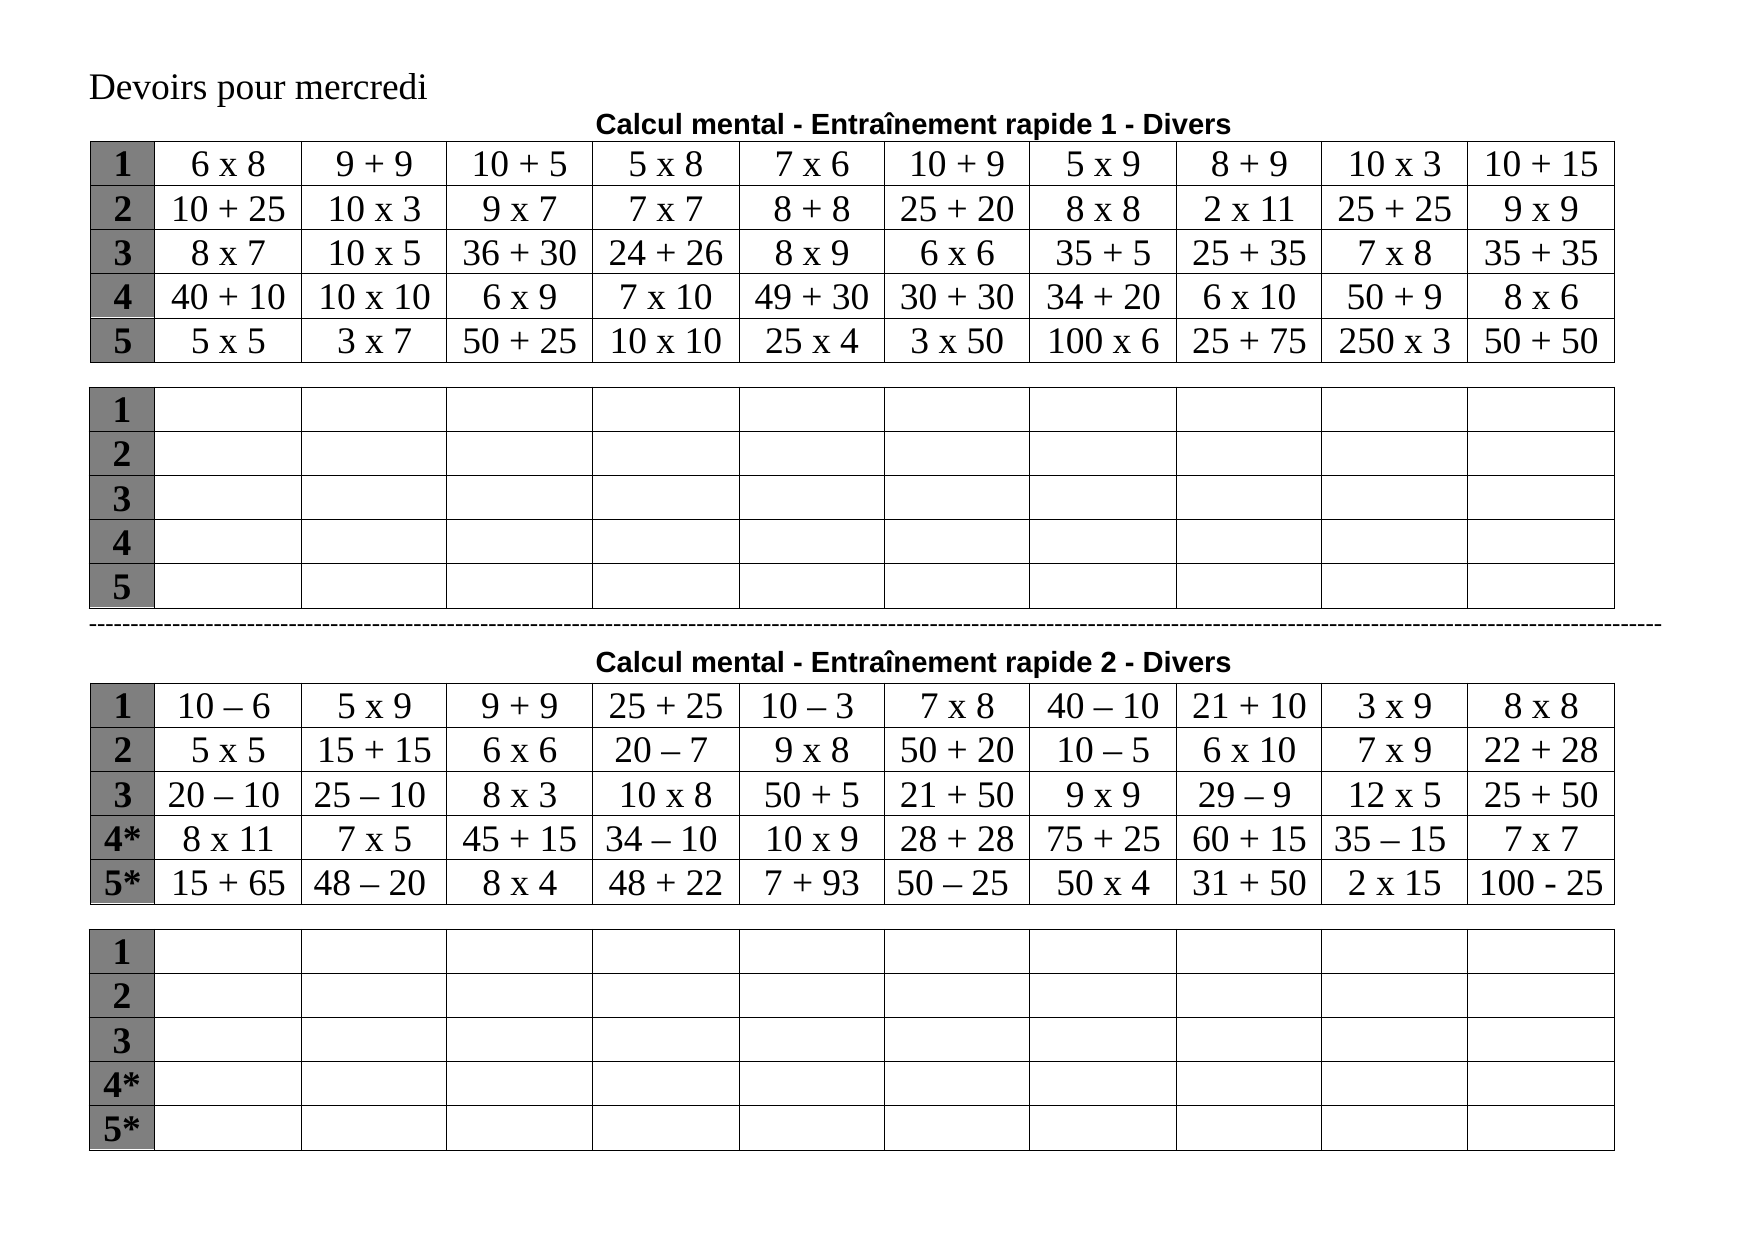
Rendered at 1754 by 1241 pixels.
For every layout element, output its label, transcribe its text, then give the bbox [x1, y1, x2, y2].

table_cell [740, 520, 884, 563]
table_cell [885, 974, 1029, 1017]
table_cell [593, 432, 739, 475]
table_header 40 – 10 [1030, 684, 1176, 727]
table_cell 48 – 20 [302, 860, 446, 903]
table_cell [593, 1018, 739, 1061]
table_cell [1322, 432, 1467, 475]
table_cell 25 + 50 [1468, 772, 1614, 815]
table_cell 3 [91, 230, 154, 273]
table_cell [155, 476, 301, 519]
table_header [593, 930, 739, 973]
table_cell 20 – 10 [155, 772, 301, 815]
table_cell 2 [91, 728, 154, 771]
table_cell [740, 1106, 884, 1149]
table_cell 60 + 15 [1177, 816, 1321, 859]
table_cell [1468, 476, 1614, 519]
table_cell 28 + 28 [885, 816, 1029, 859]
table_header 10 – 3 [740, 684, 884, 727]
table_cell [1468, 520, 1614, 563]
table_cell 9 x 7 [447, 186, 592, 229]
table_cell [885, 432, 1029, 475]
table_cell [302, 1106, 446, 1149]
table_cell 5* [90, 1106, 154, 1149]
table_cell 7 x 10 [593, 274, 739, 317]
text --------------------------------------------------------------------------------------------------------------------------------------------------------------------------------------------- [88, 608, 1665, 637]
table_cell 34 + 20 [1030, 274, 1176, 317]
table_cell 30 + 30 [885, 274, 1029, 317]
table_cell 8 x 6 [1468, 274, 1614, 317]
table_cell 25 + 20 [885, 186, 1029, 229]
table_cell [155, 974, 301, 1017]
table_cell 5 x 5 [155, 728, 301, 771]
table_cell [740, 1018, 884, 1061]
table_cell 50 – 25 [885, 860, 1029, 903]
table_cell [447, 520, 592, 563]
table_cell 10 x 10 [302, 274, 446, 317]
table_header [1322, 930, 1467, 973]
table_header [885, 388, 1029, 431]
table_header [740, 930, 884, 973]
table_cell [593, 564, 739, 607]
table_cell [885, 1062, 1029, 1105]
table_cell 8 x 9 [740, 230, 884, 273]
table_header 6 x 8 [155, 142, 301, 185]
table_cell 22 + 28 [1468, 728, 1614, 771]
table_cell 35 – 15 [1322, 816, 1467, 859]
table_header [740, 388, 884, 431]
table_header 1 [90, 388, 154, 431]
table_cell 8 x 8 [1030, 186, 1176, 229]
table_cell 36 + 30 [447, 230, 592, 273]
table_cell 31 + 50 [1177, 860, 1321, 903]
table_cell 7 x 5 [302, 816, 446, 859]
table_header [1322, 388, 1467, 431]
table_cell 25 – 10 [302, 772, 446, 815]
table_cell 50 + 5 [740, 772, 884, 815]
table_cell [1322, 974, 1467, 1017]
table_cell 8 x 4 [447, 860, 592, 903]
table_cell 3 [90, 476, 154, 519]
table_cell 4 [91, 274, 154, 317]
table_header [447, 388, 592, 431]
table_header 8 + 9 [1177, 142, 1321, 185]
table_cell [302, 476, 446, 519]
table_cell [1177, 432, 1321, 475]
table_cell [1030, 520, 1176, 563]
subtitle Devoirs pour mercredi [88, 64, 1665, 107]
table_cell [593, 476, 739, 519]
table_header [1030, 930, 1176, 973]
text Calcul mental - Entraînement rapide 1 - Divers [88, 107, 1665, 141]
table_cell 50 + 50 [1468, 319, 1614, 362]
table_header [1468, 388, 1614, 431]
table_header 5 x 9 [1030, 142, 1176, 185]
table_cell 75 + 25 [1030, 816, 1176, 859]
table_cell 25 + 25 [1322, 186, 1467, 229]
table_cell [155, 1062, 301, 1105]
table_cell [1322, 1062, 1467, 1105]
table_cell [885, 520, 1029, 563]
table_cell 10 – 5 [1030, 728, 1176, 771]
table_cell [302, 1062, 446, 1105]
table_cell [447, 974, 592, 1017]
table_cell [302, 432, 446, 475]
table_cell 12 x 5 [1322, 772, 1467, 815]
table_cell 21 + 50 [885, 772, 1029, 815]
table_cell [1177, 1062, 1321, 1105]
table_cell [1322, 520, 1467, 563]
table_cell [1177, 564, 1321, 607]
table_cell 3 x 50 [885, 319, 1029, 362]
table_header 10 – 6 [155, 684, 301, 727]
table_cell [447, 432, 592, 475]
table_cell [302, 1018, 446, 1061]
table_cell [593, 520, 739, 563]
table_cell [1177, 974, 1321, 1017]
table_header 1 [91, 684, 154, 727]
table_cell [885, 564, 1029, 607]
table_cell 4 [90, 520, 154, 563]
table_cell 45 + 15 [447, 816, 592, 859]
table_cell 9 x 8 [740, 728, 884, 771]
table_cell 250 x 3 [1322, 319, 1467, 362]
table_cell 49 + 30 [740, 274, 884, 317]
table_cell 40 + 10 [155, 274, 301, 317]
table_cell 8 x 11 [155, 816, 301, 859]
table_cell 9 x 9 [1030, 772, 1176, 815]
table_cell 48 + 22 [593, 860, 739, 903]
table_header [302, 388, 446, 431]
table_cell [1030, 476, 1176, 519]
table_cell 25 + 35 [1177, 230, 1321, 273]
table_cell 100 x 6 [1030, 319, 1176, 362]
table_cell 50 + 9 [1322, 274, 1467, 317]
table_cell [1468, 974, 1614, 1017]
table_cell [302, 564, 446, 607]
table_cell [1322, 476, 1467, 519]
table_cell 10 x 10 [593, 319, 739, 362]
table_cell 15 + 65 [155, 860, 301, 903]
table_cell 6 x 6 [447, 728, 592, 771]
table_header 9 + 9 [447, 684, 592, 727]
table_cell 2 x 15 [1322, 860, 1467, 903]
table_cell 10 + 25 [155, 186, 301, 229]
table_header 25 + 25 [593, 684, 739, 727]
table_header 10 + 15 [1468, 142, 1614, 185]
table_header 8 x 8 [1468, 684, 1614, 727]
table_header 10 + 5 [447, 142, 592, 185]
table_cell 6 x 10 [1177, 274, 1321, 317]
table_header [885, 930, 1029, 973]
table_header [1177, 930, 1321, 973]
table_cell 25 x 4 [740, 319, 884, 362]
table_cell 7 x 7 [1468, 816, 1614, 859]
table_cell 5 [91, 319, 154, 362]
table_header [447, 930, 592, 973]
table_cell 8 x 7 [155, 230, 301, 273]
table_cell [302, 974, 446, 1017]
table_cell [447, 1018, 592, 1061]
table_cell 2 x 11 [1177, 186, 1321, 229]
table_cell 6 x 9 [447, 274, 592, 317]
table_header [155, 930, 301, 973]
table_cell 10 x 9 [740, 816, 884, 859]
table_cell 5 [90, 564, 154, 607]
table_cell 100 - 25 [1468, 860, 1614, 903]
table_cell 10 x 8 [593, 772, 739, 815]
table_cell 34 – 10 [593, 816, 739, 859]
table_cell 2 [90, 432, 154, 475]
table_cell 35 + 35 [1468, 230, 1614, 273]
table_header [302, 930, 446, 973]
table_cell [1322, 564, 1467, 607]
table_header [593, 388, 739, 431]
table_cell 50 + 20 [885, 728, 1029, 771]
table_header 9 + 9 [302, 142, 446, 185]
table_cell [740, 1062, 884, 1105]
table_cell [1468, 1018, 1614, 1061]
table_cell 10 x 3 [302, 186, 446, 229]
table_cell 24 + 26 [593, 230, 739, 273]
table_cell [1468, 1062, 1614, 1105]
table_cell [155, 1106, 301, 1149]
table_cell 50 x 4 [1030, 860, 1176, 903]
table_cell [1177, 476, 1321, 519]
table_cell 6 x 6 [885, 230, 1029, 273]
table_cell [1468, 564, 1614, 607]
text Calcul mental - Entraînement rapide 2 - Divers [88, 637, 1665, 683]
table_cell [1030, 564, 1176, 607]
table_header 7 x 8 [885, 684, 1029, 727]
table_header [1468, 930, 1614, 973]
table_header 10 + 9 [885, 142, 1029, 185]
table_cell [1030, 1018, 1176, 1061]
table_cell 8 x 3 [447, 772, 592, 815]
table_cell 9 x 9 [1468, 186, 1614, 229]
table_header 21 + 10 [1177, 684, 1321, 727]
table_cell 5 x 5 [155, 319, 301, 362]
table_cell 20 – 7 [593, 728, 739, 771]
table_cell [740, 564, 884, 607]
table_header [155, 388, 301, 431]
table_cell [155, 432, 301, 475]
table_cell 7 x 8 [1322, 230, 1467, 273]
table_cell 7 x 9 [1322, 728, 1467, 771]
table_cell [1030, 974, 1176, 1017]
table_cell [885, 476, 1029, 519]
table_cell [302, 520, 446, 563]
table_cell [155, 564, 301, 607]
table_cell [1322, 1018, 1467, 1061]
table_header 7 x 6 [740, 142, 884, 185]
table_header [1177, 388, 1321, 431]
table_cell 3 x 7 [302, 319, 446, 362]
table_cell [1177, 520, 1321, 563]
table_cell 8 + 8 [740, 186, 884, 229]
table_cell 25 + 75 [1177, 319, 1321, 362]
table_cell [1468, 1106, 1614, 1149]
table_cell [1030, 1106, 1176, 1149]
table_cell 6 x 10 [1177, 728, 1321, 771]
table_header 5 x 9 [302, 684, 446, 727]
table_header 1 [91, 142, 154, 185]
table_cell 5* [91, 860, 154, 903]
table_cell [593, 1062, 739, 1105]
table_cell 4* [90, 1062, 154, 1105]
table_cell 2 [91, 186, 154, 229]
table_cell [1030, 432, 1176, 475]
table_cell 3 [91, 772, 154, 815]
table_cell [1322, 1106, 1467, 1149]
table_cell 7 x 7 [593, 186, 739, 229]
table_cell 29 – 9 [1177, 772, 1321, 815]
table_cell [155, 1018, 301, 1061]
table_cell 4* [91, 816, 154, 859]
table_cell [1468, 432, 1614, 475]
table_cell 15 + 15 [302, 728, 446, 771]
table_cell 3 [90, 1018, 154, 1061]
table_cell [1177, 1106, 1321, 1149]
table_cell [593, 1106, 739, 1149]
table_cell [1030, 1062, 1176, 1105]
table_cell 7 + 93 [740, 860, 884, 903]
table_cell [593, 974, 739, 1017]
table_header 5 x 8 [593, 142, 739, 185]
table_cell 50 + 25 [447, 319, 592, 362]
table_header [1030, 388, 1176, 431]
table_cell 10 x 5 [302, 230, 446, 273]
table_cell [885, 1018, 1029, 1061]
table_cell [740, 432, 884, 475]
table_cell [447, 476, 592, 519]
table_cell [740, 476, 884, 519]
table_header 10 x 3 [1322, 142, 1467, 185]
table_cell [447, 1106, 592, 1149]
table_header 1 [90, 930, 154, 973]
table_cell [447, 1062, 592, 1105]
table_cell 2 [90, 974, 154, 1017]
table_cell [1177, 1018, 1321, 1061]
table_cell [447, 564, 592, 607]
table_cell 35 + 5 [1030, 230, 1176, 273]
table_cell [885, 1106, 1029, 1149]
table_cell [740, 974, 884, 1017]
table_cell [155, 520, 301, 563]
table_header 3 x 9 [1322, 684, 1467, 727]
